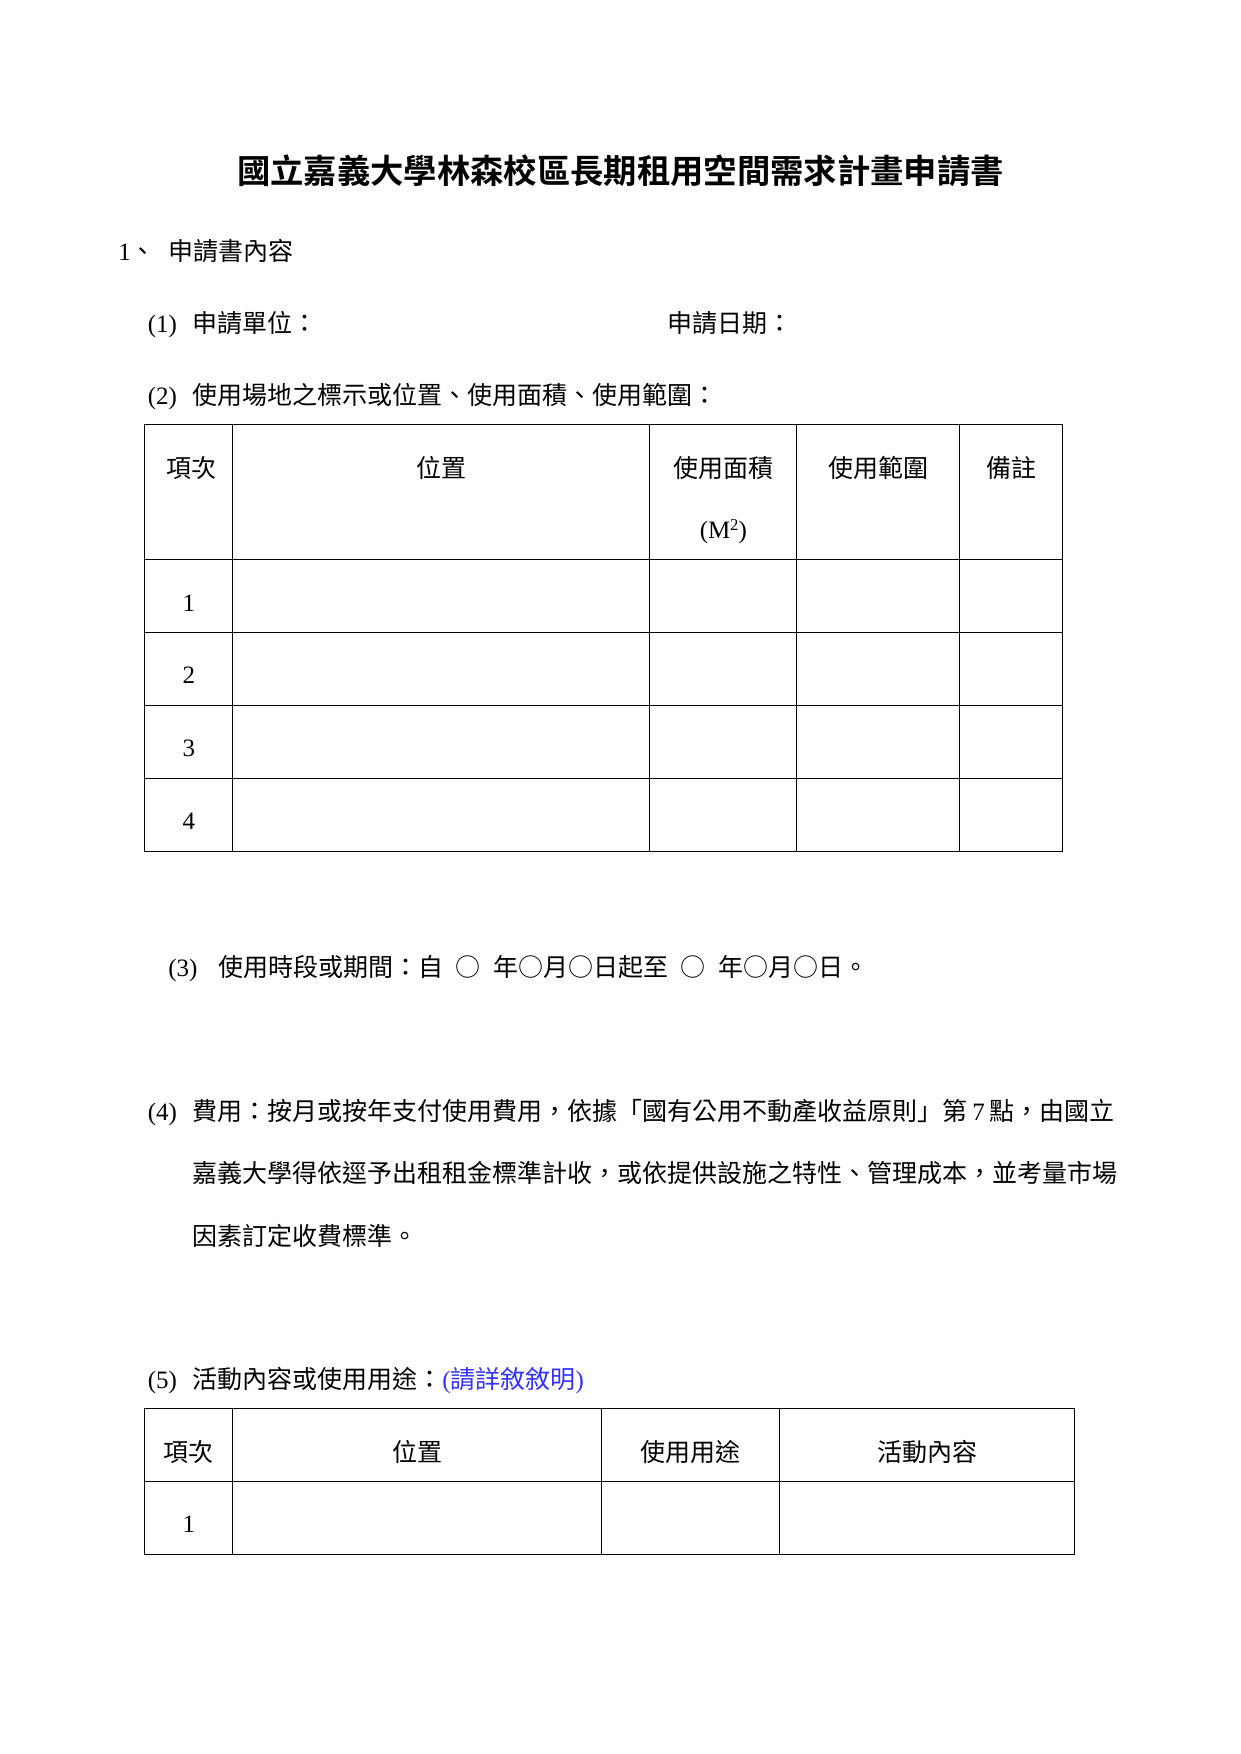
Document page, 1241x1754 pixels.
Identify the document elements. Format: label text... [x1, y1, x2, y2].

table_cell [233, 706, 649, 778]
table_cell [780, 1482, 1074, 1554]
table_cell [960, 779, 1062, 851]
table_header 位置 [233, 425, 649, 559]
table_header 使用範圍 [797, 425, 959, 559]
table_cell [797, 706, 959, 778]
text 國立嘉義大學林森校區長期租用空間需求計畫申請書 [118, 127, 1122, 189]
list 申請單位： 申請日期： [148, 280, 1122, 343]
list 活動內容或使用用途：(請詳敘敘明) [148, 1336, 1122, 1399]
table_cell [960, 560, 1062, 632]
table_cell [650, 560, 796, 632]
table_cell 3 [145, 706, 232, 778]
table_cell [960, 706, 1062, 778]
table_cell 4 [145, 779, 232, 851]
table_cell 1 [145, 1482, 232, 1554]
list 申請書內容 [118, 208, 1122, 271]
table_cell [233, 779, 649, 851]
table_cell 1 [145, 560, 232, 632]
table_cell [233, 633, 649, 705]
table_cell [797, 633, 959, 705]
table_header 項次 [145, 1409, 232, 1481]
table_header 活動內容 [780, 1409, 1074, 1481]
table_cell [650, 706, 796, 778]
table_header 位置 [233, 1409, 601, 1481]
table_cell [960, 633, 1062, 705]
table_cell [233, 560, 649, 632]
table_cell [650, 779, 796, 851]
table_cell 2 [145, 633, 232, 705]
table_cell [233, 1482, 601, 1554]
table_cell [650, 633, 796, 705]
list 使用時段或期間：自 ○ 年○月○日起至 ○ 年○月○日。 [168, 924, 1122, 986]
table_cell [797, 779, 959, 851]
table_cell [602, 1482, 779, 1554]
table_header 項次 [145, 425, 232, 559]
list 費用：按月或按年支付使用費用，依據「國有公用不動產收益原則」第7點，由國立嘉義大學得依逕予出租租金標準計收，或依提供設施之特性、管理成本，並考量市場因素訂定收費標準。 [148, 1068, 1122, 1255]
table_header 使用面積(M2) [650, 425, 796, 559]
list 使用場地之標示或位置、使用面積、使用範圍： [148, 352, 1122, 414]
table_header 備註 [960, 425, 1062, 559]
table_header 使用用途 [602, 1409, 779, 1481]
table_cell [797, 560, 959, 632]
